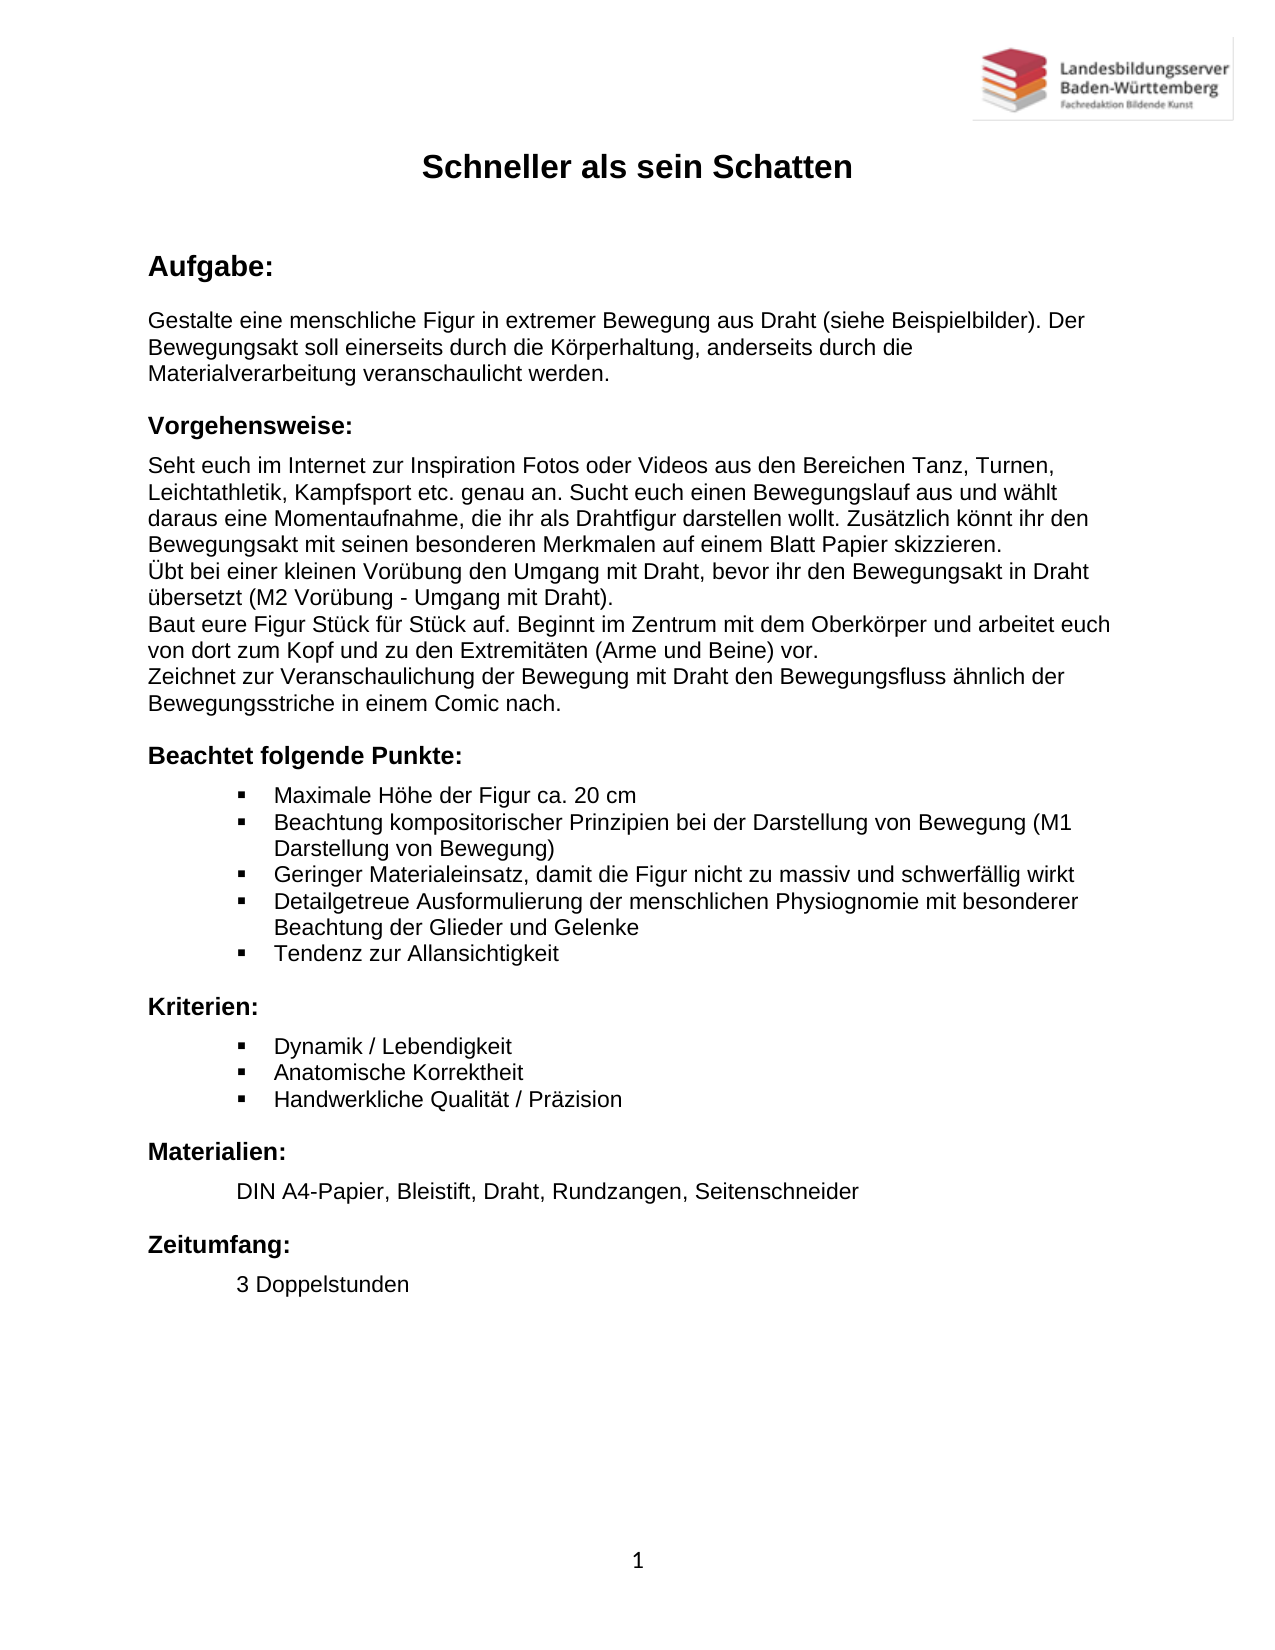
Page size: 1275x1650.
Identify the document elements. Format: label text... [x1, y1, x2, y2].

text Seht euch im Internet zur Inspiration Fotos oder Videos aus den Bereichen Tanz, Turnen, Leichtathletik, Kampfsport etc. genau an. Sucht euch einen Bewegungslauf aus und wählt daraus eine Momentaufnahme, die ihr als Drahtfigur darstellen wollt. Zusätzlich könnt ihr den Bewegungsakt mit seinen besonderen Merkmalen auf einem Blatt Papier skizzieren. [148, 452, 1127, 558]
list Handwerkliche Qualität / Präzision [236, 1086, 1127, 1112]
list Maximale Höhe der Figur ca. 20 cm [236, 782, 1127, 808]
subtitle Schneller als sein Schatten [148, 148, 1127, 186]
list Anatomische Korrektheit [236, 1059, 1127, 1086]
list Geringer Materialeinsatz, damit die Figur nicht zu massiv und schwerfällig wirkt [236, 861, 1127, 888]
list Tendenz zur Allansichtigkeit [236, 940, 1127, 967]
list Dynamik / Lebendigkeit [236, 1033, 1127, 1059]
subtitle Vorgehensweise: [148, 411, 1127, 440]
list Beachtung kompositorischer Prinzipien bei der Darstellung von Bewegung (M1 Darstellung von Bewegung) [236, 808, 1127, 861]
text Baut eure Figur Stück für Stück auf. Beginnt im Zentrum mit dem Oberkörper und arbeitet euch von dort zum Kopf und zu den Extremitäten (Arme und Beine) vor. [148, 611, 1127, 663]
subtitle Aufgabe: [148, 248, 1127, 282]
text 3 Doppelstunden [236, 1271, 1127, 1297]
text Übt bei einer kleinen Vorübung den Umgang mit Draht, bevor ihr den Bewegungsakt in Draht übersetzt (M2 Vorübung - Umgang mit Draht). [148, 558, 1127, 611]
subtitle Kriterien: [148, 992, 1127, 1020]
text Gestalte eine menschliche Figur in extremer Bewegung aus Draht (siehe Beispielbilder). Der Bewegungsakt soll einerseits durch die Körperhaltung, anderseits durch die Materialverarbeitung veranschaulicht werden. [148, 307, 1127, 386]
subtitle Beachtet folgende Punkte: [148, 741, 1127, 770]
list Detailgetreue Ausformulierung der menschlichen Physiognomie mit besonderer Beachtung der Glieder und Gelenke [236, 888, 1127, 940]
subtitle Zeitumfang: [148, 1229, 1127, 1258]
text DIN A4-Papier, Bleistift, Draht, Rundzangen, Seitenschneider [236, 1178, 1127, 1204]
text Zeichnet zur Veranschaulichung der Bewegung mit Draht den Bewegungsfluss ähnlich der Bewegungsstriche in einem Comic nach. [148, 663, 1127, 716]
subtitle Materialien: [148, 1137, 1127, 1166]
